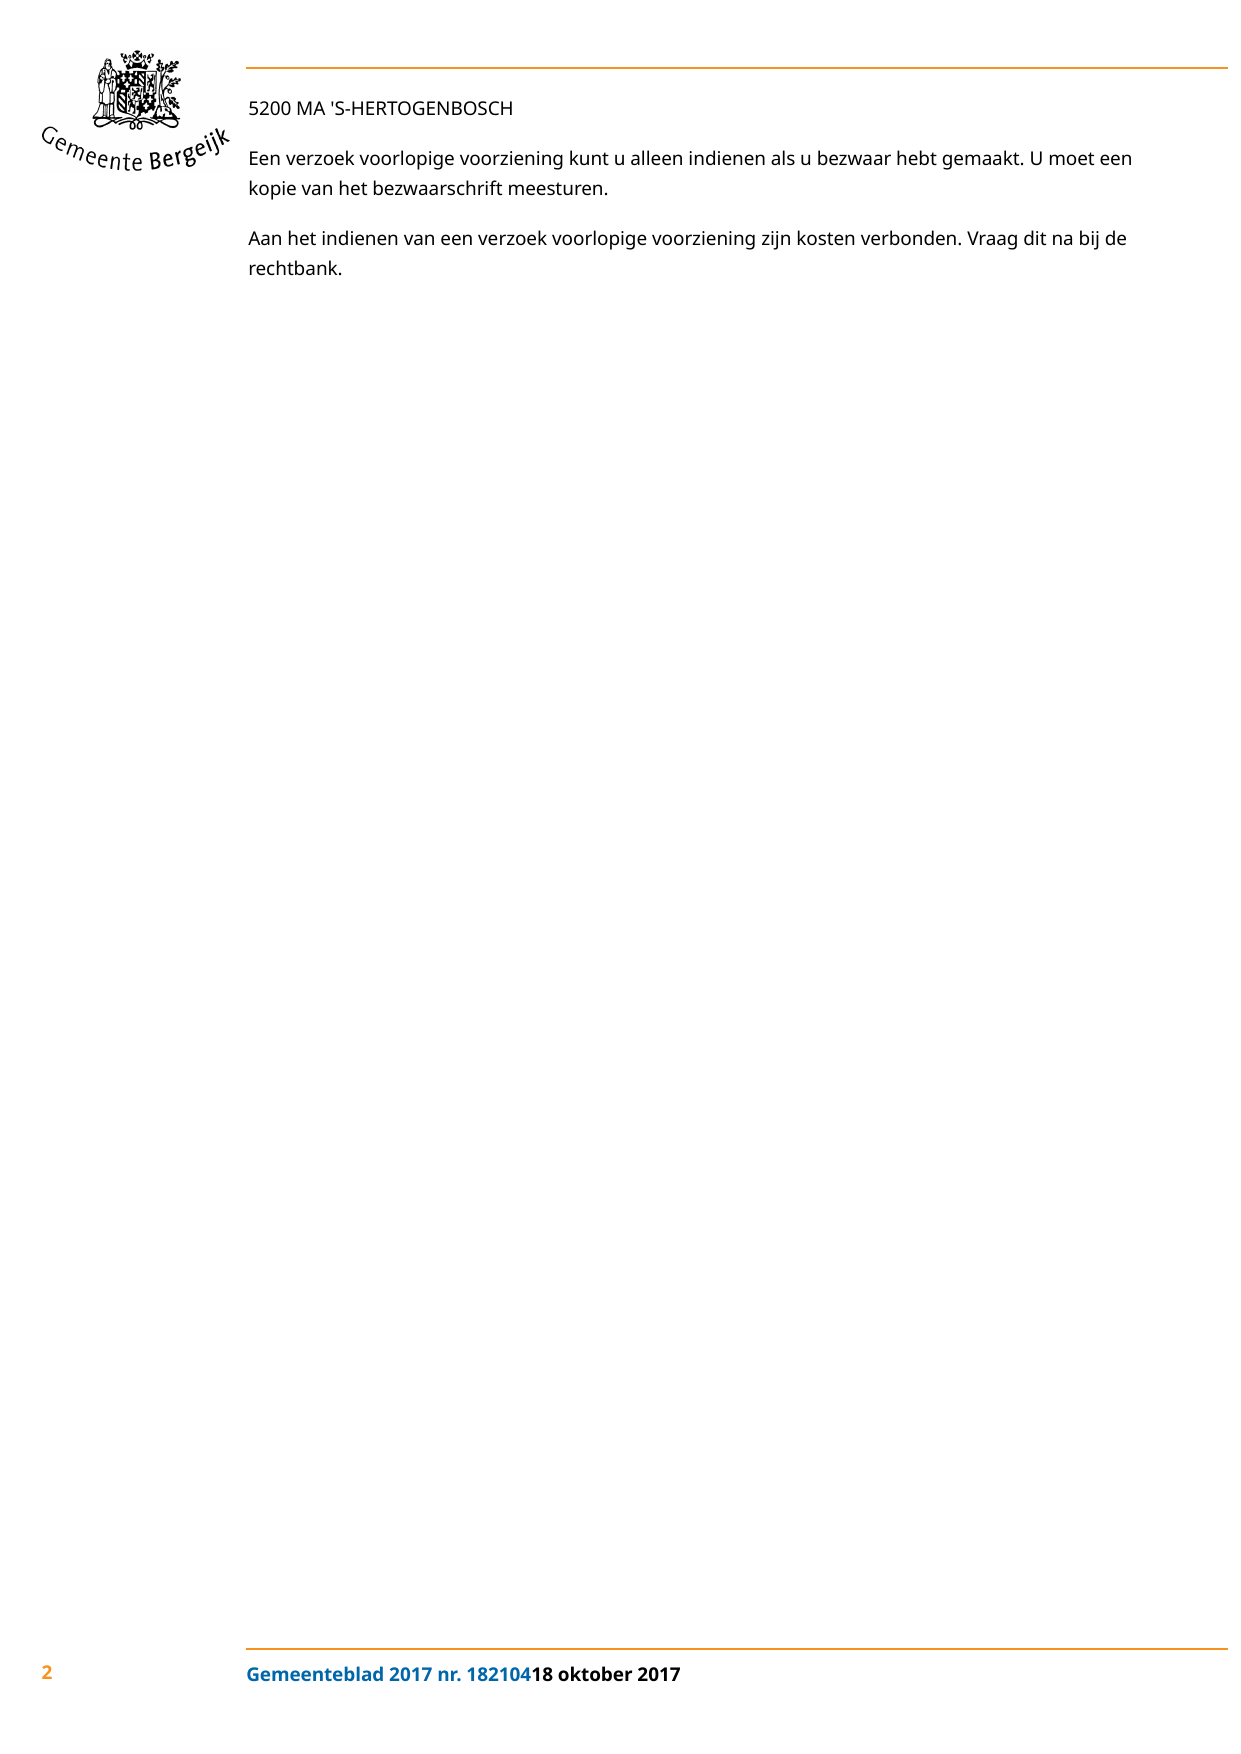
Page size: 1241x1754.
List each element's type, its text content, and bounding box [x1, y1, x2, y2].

picture [41, 47, 231, 172]
text Een verzoek voorlopige voorziening kunt u alleen indienen als u bezwaar hebt gemaakt. U moet een kopie van het bezwaarschrift meesturen. [248, 145, 1152, 201]
text 5200 MA 'S-HERTOGENBOSCH [248, 95, 1152, 121]
text Aan het indienen van een verzoek voorlopige voorziening zijn kosten verbonden. Vraag dit na bij de rechtbank. [248, 225, 1152, 281]
